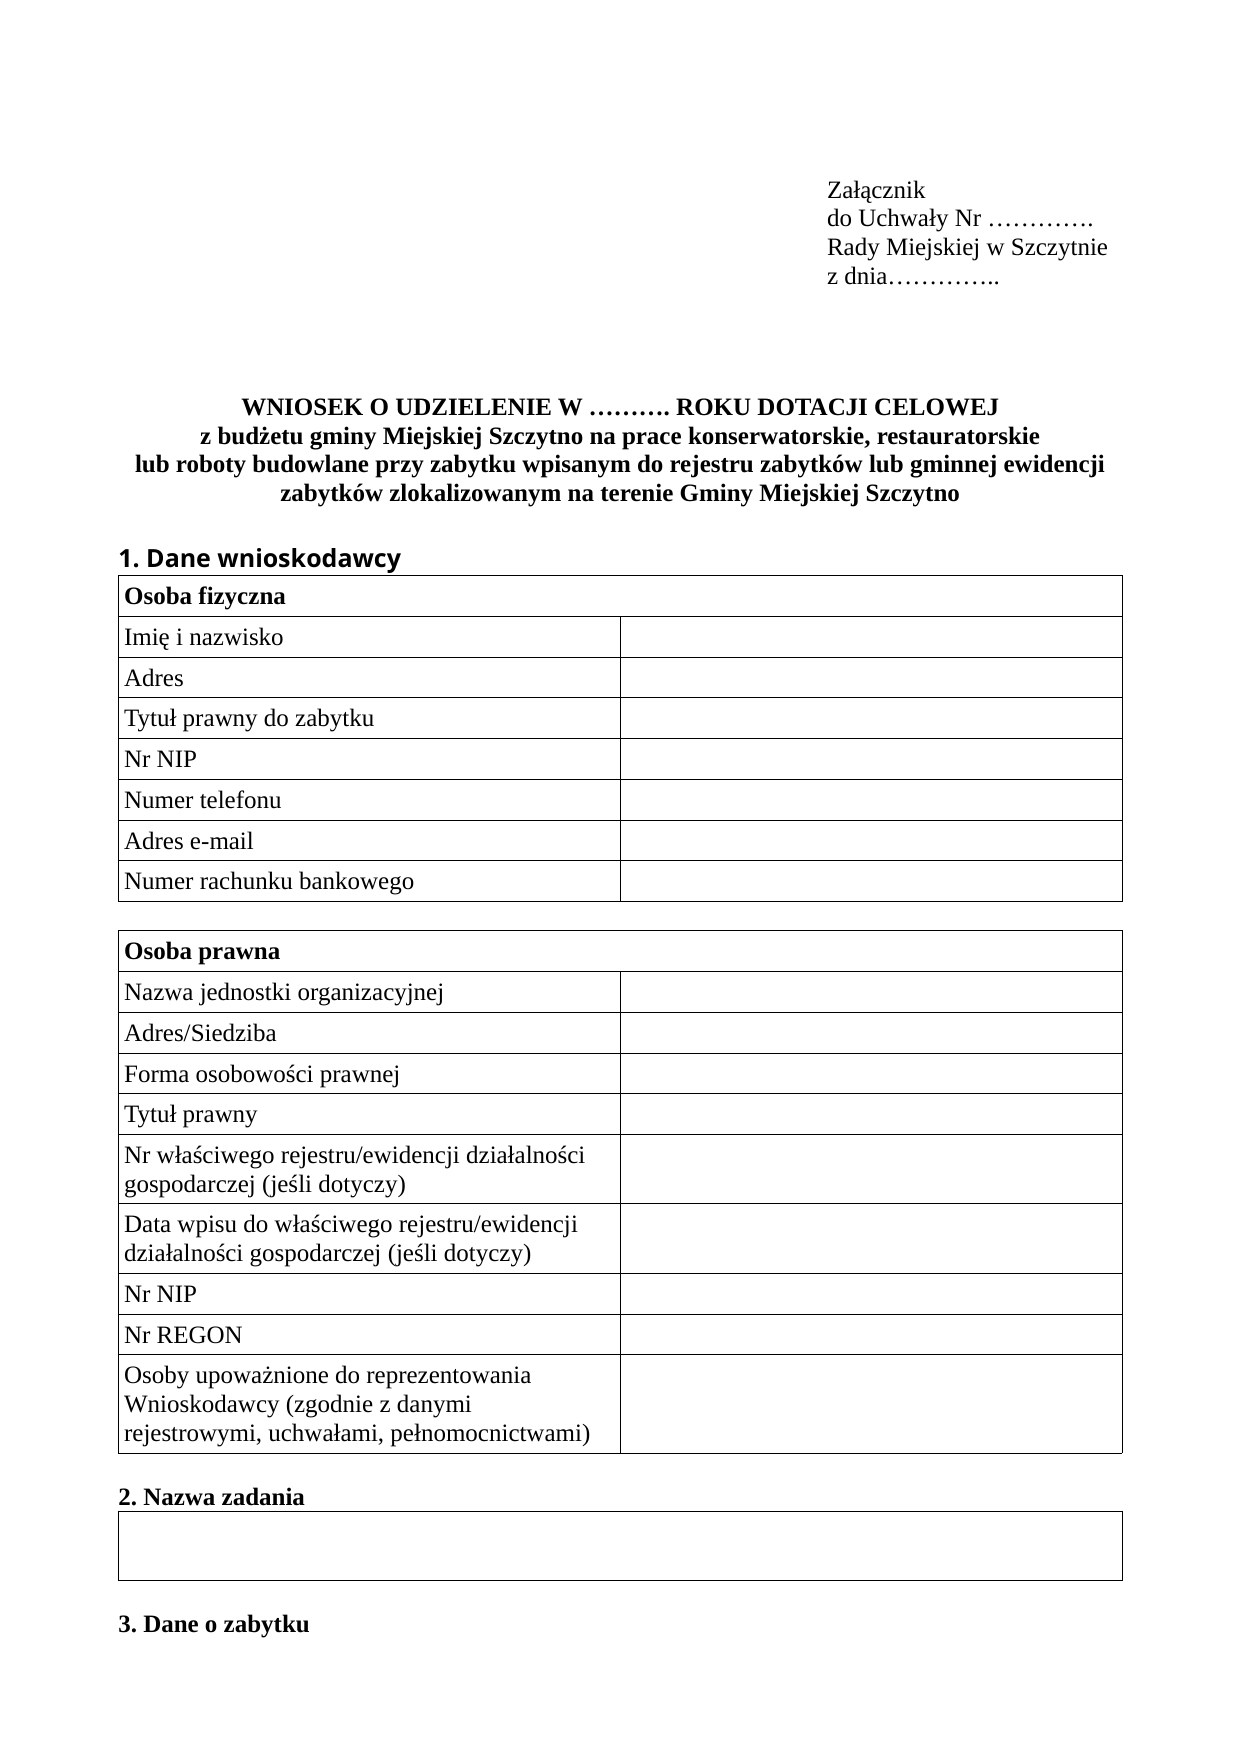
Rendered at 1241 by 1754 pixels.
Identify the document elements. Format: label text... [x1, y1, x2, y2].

text WNIOSEK O UDZIELENIE W ………. ROKU DOTACJI CELOWEJ [118, 392, 1122, 421]
table_cell [621, 1054, 1122, 1093]
text z budżetu gminy Miejskiej Szczytno na prace konserwatorskie, restauratorskie [118, 421, 1122, 449]
text 2. Nazwa zadania [118, 1482, 1122, 1511]
table_cell Nr właściwego rejestru/ewidencji działalności gospodarczej (jeśli dotyczy) [119, 1135, 620, 1203]
table_cell Tytuł prawny [119, 1094, 620, 1134]
table_cell [621, 1315, 1122, 1354]
table_cell Numer rachunku bankowego [119, 861, 620, 901]
text lub roboty budowlane przy zabytku wpisanym do rejestru zabytków lub gminnej ewidencji zabytków zlokalizowanym na terenie Gminy Miejskiej Szczytno [118, 449, 1122, 507]
text 1. Dane wnioskodawcy [118, 541, 1122, 575]
text do Uchwały Nr …………. [827, 203, 1122, 232]
table_header Osoba fizyczna [119, 576, 1122, 616]
table_cell [621, 1274, 1122, 1313]
table_cell Nr NIP [119, 1274, 620, 1313]
table_header Osoba prawna [119, 931, 1122, 971]
table_cell [621, 861, 1122, 901]
table_cell Numer telefonu [119, 780, 620, 819]
text Rady Miejskiej w Szczytnie [827, 232, 1122, 261]
table_cell Imię i nazwisko [119, 617, 620, 657]
table_header [119, 1512, 1122, 1580]
table_cell Data wpisu do właściwego rejestru/ewidencji działalności gospodarczej (jeśli dotyczy) [119, 1204, 620, 1273]
table_cell Tytuł prawny do zabytku [119, 698, 620, 738]
table_cell [621, 1204, 1122, 1273]
table_cell Adres e-mail [119, 821, 620, 860]
table_cell Nr REGON [119, 1315, 620, 1354]
table_cell Adres [119, 658, 620, 697]
table_cell Adres/Siedziba [119, 1013, 620, 1052]
table_cell [621, 821, 1122, 860]
text 3. Dane o zabytku [118, 1609, 1122, 1638]
text Załącznik [827, 175, 1122, 203]
table_cell [621, 1013, 1122, 1052]
table_cell [621, 617, 1122, 657]
table_cell Nr NIP [119, 739, 620, 779]
table_cell [621, 1094, 1122, 1134]
table_cell [621, 1135, 1122, 1203]
table_cell [621, 739, 1122, 779]
text z dnia………….. [827, 261, 1122, 290]
table_cell Forma osobowości prawnej [119, 1054, 620, 1093]
table_cell Nazwa jednostki organizacyjnej [119, 972, 620, 1012]
table_cell [621, 698, 1122, 738]
table_cell [621, 780, 1122, 819]
table_cell [621, 972, 1122, 1012]
table_cell [621, 658, 1122, 697]
table_cell Osoby upoważnione do reprezentowania Wnioskodawcy (zgodnie z danymi rejestrowymi, uchwałami, pełnomocnictwami) [119, 1355, 620, 1452]
table_cell [621, 1355, 1122, 1452]
